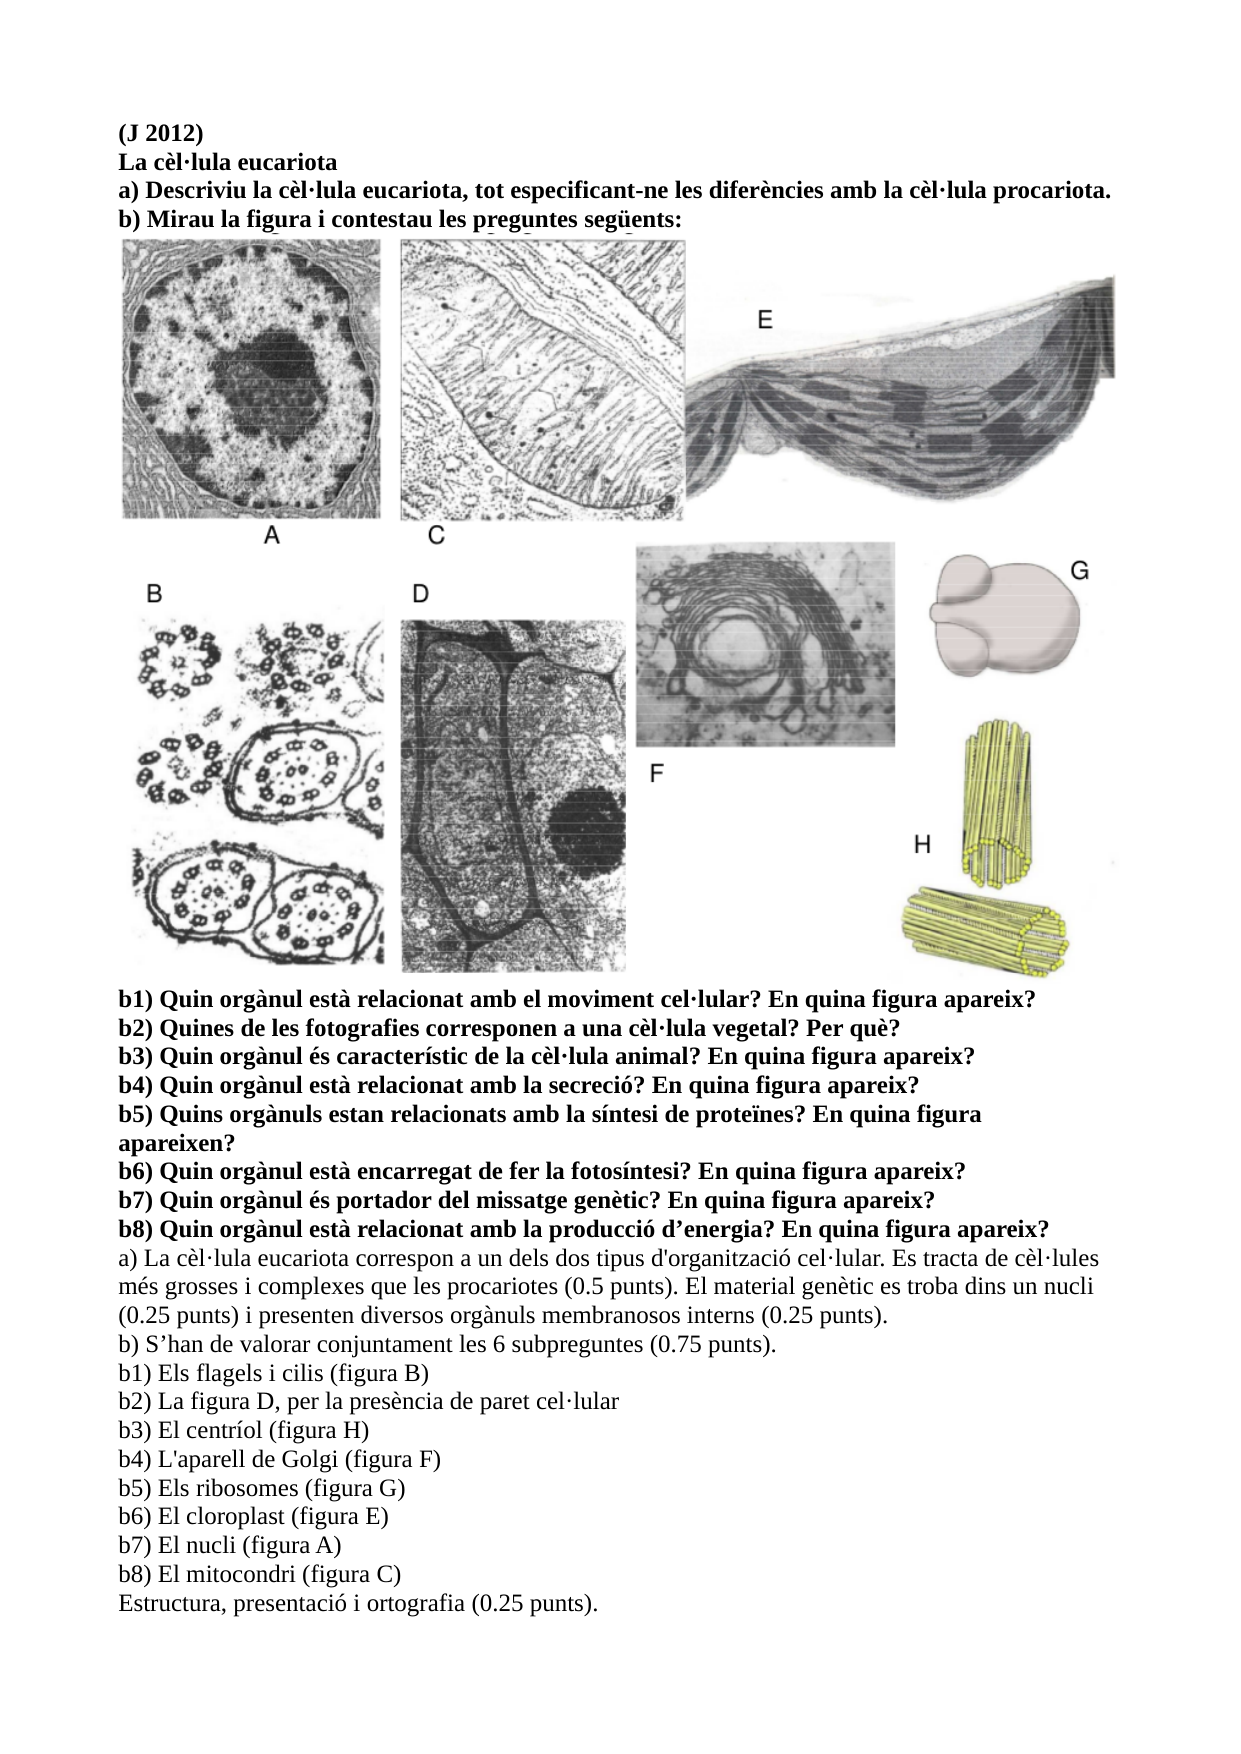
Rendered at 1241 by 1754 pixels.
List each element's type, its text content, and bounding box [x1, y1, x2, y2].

text apareixen? [118, 1128, 1122, 1156]
text b8) El mitocondri (figura C) [118, 1559, 1122, 1588]
text b1) Quin orgànul està relacionat amb el moviment cel·lular? En quina figura apareix? [118, 984, 1122, 1013]
text a) Descriviu la cèl·lula eucariota, tot especificant-ne les diferències amb la cèl·lula procariota. [118, 176, 1122, 204]
text b3) Quin orgànul és característic de la cèl·lula animal? En quina figura apareix? [118, 1041, 1122, 1070]
picture [118, 233, 1123, 984]
text b5) Els ribosomes (figura G) [118, 1473, 1122, 1501]
text b) S’han de valorar conjuntament les 6 subpreguntes (0.75 punts). [118, 1329, 1122, 1358]
text b8) Quin orgànul està relacionat amb la producció d’energia? En quina figura apareix? [118, 1214, 1122, 1243]
text a) La cèl·lula eucariota correspon a un dels dos tipus d'organització cel·lular. Es tracta de cèl·lules més grosses i complexes que les procariotes (0.5 punts). El material genètic es troba dins un nucli (0.25 punts) i presenten diversos orgànuls membranosos interns (0.25 punts). [118, 1243, 1122, 1329]
text b3) El centríol (figura H) [118, 1415, 1122, 1444]
text b4) Quin orgànul està relacionat amb la secreció? En quina figura apareix? [118, 1070, 1122, 1099]
text b7) El nucli (figura A) [118, 1530, 1122, 1559]
text b7) Quin orgànul és portador del missatge genètic? En quina figura apareix? [118, 1185, 1122, 1214]
text b) Mirau la figura i contestau les preguntes següents: [118, 204, 1122, 233]
text b4) L'aparell de Golgi (figura F) [118, 1444, 1122, 1473]
text b6) Quin orgànul està encarregat de fer la fotosíntesi? En quina figura apareix? [118, 1156, 1122, 1185]
text Estructura, presentació i ortografia (0.25 punts). [118, 1588, 1122, 1616]
text La cèl·lula eucariota [118, 147, 1122, 176]
text b6) El cloroplast (figura E) [118, 1501, 1122, 1530]
text b1) Els flagels i cilis (figura B) [118, 1358, 1122, 1386]
text b2) Quines de les fotografies corresponen a una cèl·lula vegetal? Per què? [118, 1013, 1122, 1041]
text (J 2012) [118, 118, 1122, 147]
text b2) La figura D, per la presència de paret cel·lular [118, 1386, 1122, 1415]
text b5) Quins orgànuls estan relacionats amb la síntesi de proteïnes? En quina figura [118, 1099, 1122, 1128]
